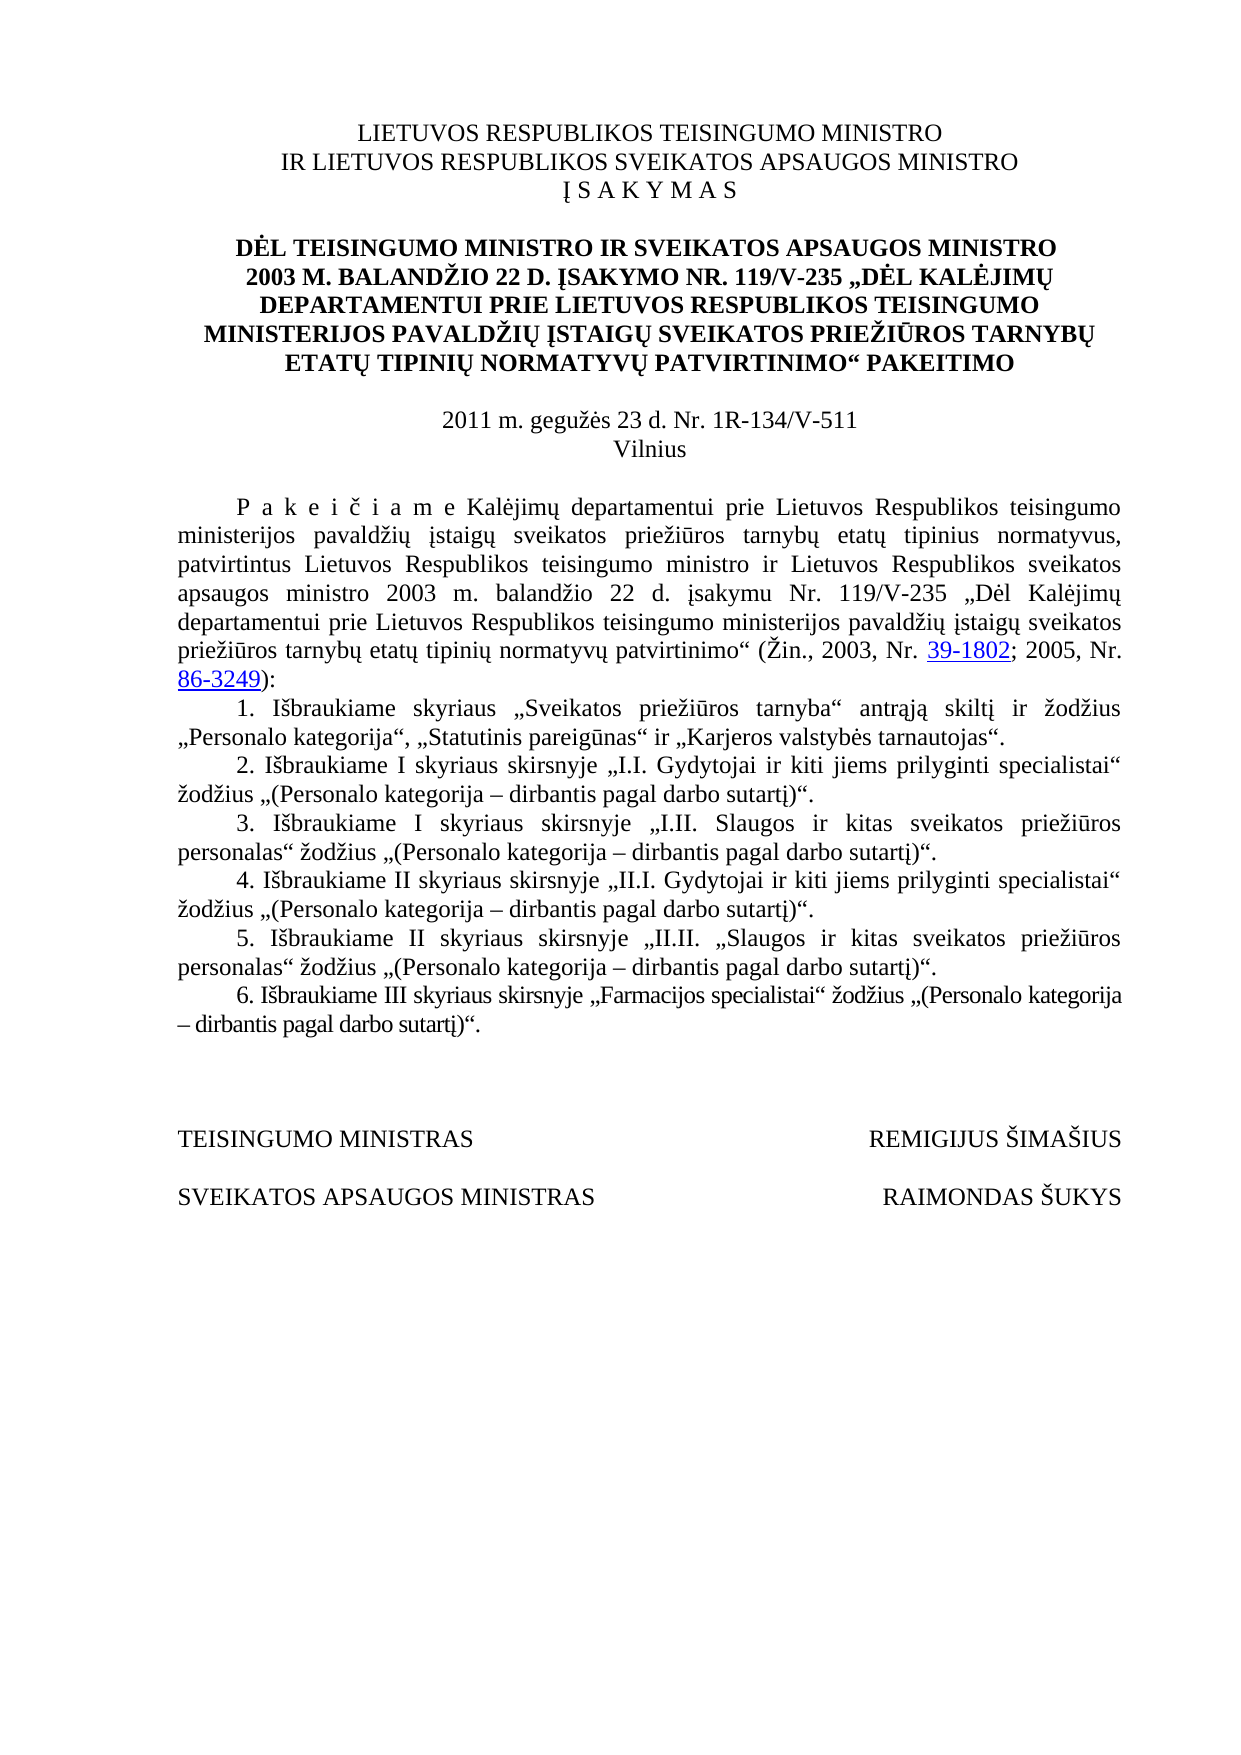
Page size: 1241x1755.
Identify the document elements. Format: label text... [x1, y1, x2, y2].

text Vilnius [177, 434, 1122, 463]
text DĖL TEISINGUMO MINISTRO IR SVEIKATOS APSAUGOS MINISTRO 2003 M. BALANDŽIO 22 D. ĮSAKYMO Nr. 119/V-235 „DĖL KALĖJIMŲ DEPARTAMENTUI PRIE LIETUVOS RESPUBLIKOS TEISINGUMO MINISTERIJOS PAVALDŽIŲ ĮSTAIGŲ SVEIKATOS PRIEŽIŪROS TARNYBŲ ETATŲ TIPINIŲ NORMATYVŲ PATVIRTINIMO“ PAKEITIMO [177, 233, 1122, 377]
text LIETUVOS RESPUBLIKOS TEISINGUMO MINISTRO [177, 118, 1122, 147]
text 1. Išbraukiame skyriaus „Sveikatos priežiūros tarnyba“ antrąją skiltį ir žodžius „Personalo kategorija“, „Statutinis pareigūnas“ ir „Karjeros valstybės tarnautojas“. [177, 693, 1122, 751]
text 4. Išbraukiame II skyriaus skirsnyje „II.I. Gydytojai ir kiti jiems prilyginti specialistai“ žodžius „(Personalo kategorija – dirbantis pagal darbo sutartį)“. [177, 866, 1122, 923]
text IR LIETUVOS RESPUBLIKOS SVEIKATOS APSAUGOS MINISTRO [177, 147, 1122, 176]
text Sveikatos apsaugos ministras Raimondas Šukys [177, 1182, 1122, 1211]
text Teisingumo ministras Remigijus Šimašius [177, 1124, 1122, 1153]
text 6. Išbraukiame III skyriaus skirsnyje „Farmacijos specialistai“ žodžius „(Personalo kategorija – dirbantis pagal darbo sutartį)“. [177, 981, 1122, 1038]
text 3. Išbraukiame I skyriaus skirsnyje „I.II. Slaugos ir kitas sveikatos priežiūros personalas“ žodžius „(Personalo kategorija – dirbantis pagal darbo sutartį)“. [177, 808, 1122, 866]
text 2011 m. gegužės 23 d. Nr. 1R-134/V-511 [177, 406, 1122, 434]
text P a k e i č i a m e Kalėjimų departamentui prie Lietuvos Respublikos teisingumo ministerijos pavaldžių įstaigų sveikatos priežiūros tarnybų etatų tipinius normatyvus, patvirtintus Lietuvos Respublikos teisingumo ministro ir Lietuvos Respublikos sveikatos apsaugos ministro 2003 m. balandžio 22 d. įsakymu Nr. 119/V-235 „Dėl Kalėjimų departamentui prie Lietuvos Respublikos teisingumo ministerijos pavaldžių įstaigų sveikatos priežiūros tarnybų etatų tipinių normatyvų patvirtinimo“ (Žin., 2003, Nr. 39-1802; 2005, Nr. 86-3249): [177, 492, 1122, 693]
text 2. Išbraukiame I skyriaus skirsnyje „I.I. Gydytojai ir kiti jiems prilyginti specialistai“ žodžius „(Personalo kategorija – dirbantis pagal darbo sutartį)“. [177, 751, 1122, 808]
text Į S A K Y M A S [177, 176, 1122, 204]
text 5. Išbraukiame II skyriaus skirsnyje „II.II. „Slaugos ir kitas sveikatos priežiūros personalas“ žodžius „(Personalo kategorija – dirbantis pagal darbo sutartį)“. [177, 923, 1122, 981]
